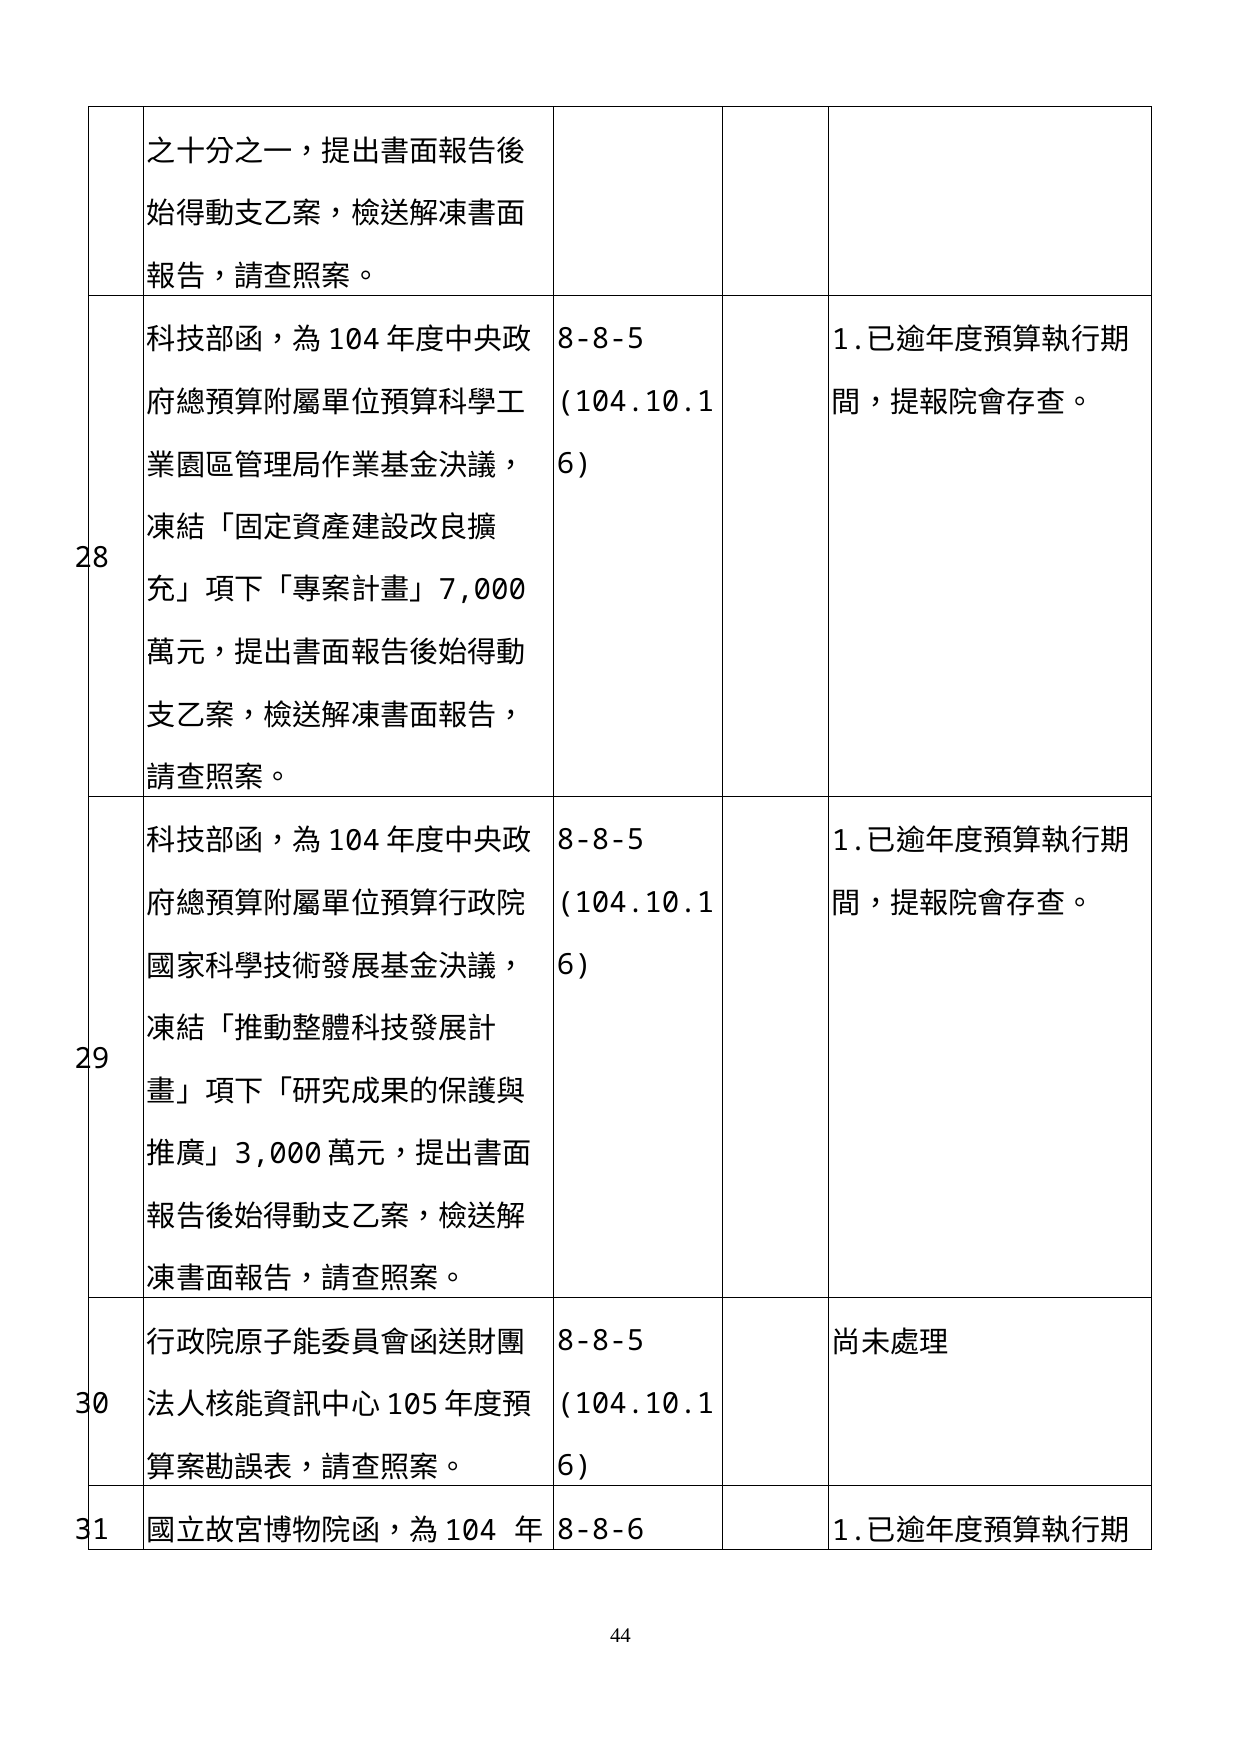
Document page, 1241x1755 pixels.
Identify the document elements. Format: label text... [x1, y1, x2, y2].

table_cell [89, 797, 143, 1297]
table_cell [89, 107, 143, 294]
table_cell 1.已逾年度預算執行期間，提報院會存查。 [829, 797, 1151, 1297]
table_cell 8-8-5 (104.10.16) [554, 1298, 722, 1485]
table_cell [89, 296, 143, 796]
table_cell 1.已逾年度預算執行期間，提報院會存查。 [829, 296, 1151, 796]
table_cell [554, 107, 722, 294]
table_cell 科技部函，為104年度中央政府總預算附屬單位預算科學工業園區管理局作業基金決議，凍結「固定資產建設改良擴充」項下「專案計畫」7,000萬元，提出書面報告後始得動支乙案，檢送解凍書面報告，請查照案。 [144, 296, 553, 796]
table_cell [723, 107, 828, 294]
table_cell 8-8-6 [554, 1486, 722, 1549]
table_cell 之十分之一，提出書面報告後始得動支乙案，檢送解凍書面報告，請查照案。 [144, 107, 553, 294]
table_cell 國立故宮博物院函，為104 年 [144, 1486, 553, 1549]
table_cell 科技部函，為104年度中央政府總預算附屬單位預算行政院國家科學技術發展基金決議，凍結「推動整體科技發展計畫」項下「研究成果的保護與推廣」3,000萬元，提出書面報告後始得動支乙案，檢送解凍書面報告，請查照案。 [144, 797, 553, 1297]
table_cell [829, 107, 1151, 294]
table_cell 1.已逾年度預算執行期 [829, 1486, 1151, 1549]
table_cell 尚未處理 [829, 1298, 1151, 1485]
table_cell [723, 1486, 828, 1549]
table_cell 行政院原子能委員會函送財團法人核能資訊中心105年度預算案勘誤表，請查照案。 [144, 1298, 553, 1485]
table_cell 8-8-5 (104.10.16) [554, 296, 722, 796]
table_cell 8-8-5 (104.10.16) [554, 797, 722, 1297]
table_cell [723, 1298, 828, 1485]
table_cell [723, 296, 828, 796]
table_cell [723, 797, 828, 1297]
table_cell [89, 1486, 143, 1549]
table_cell [89, 1298, 143, 1485]
